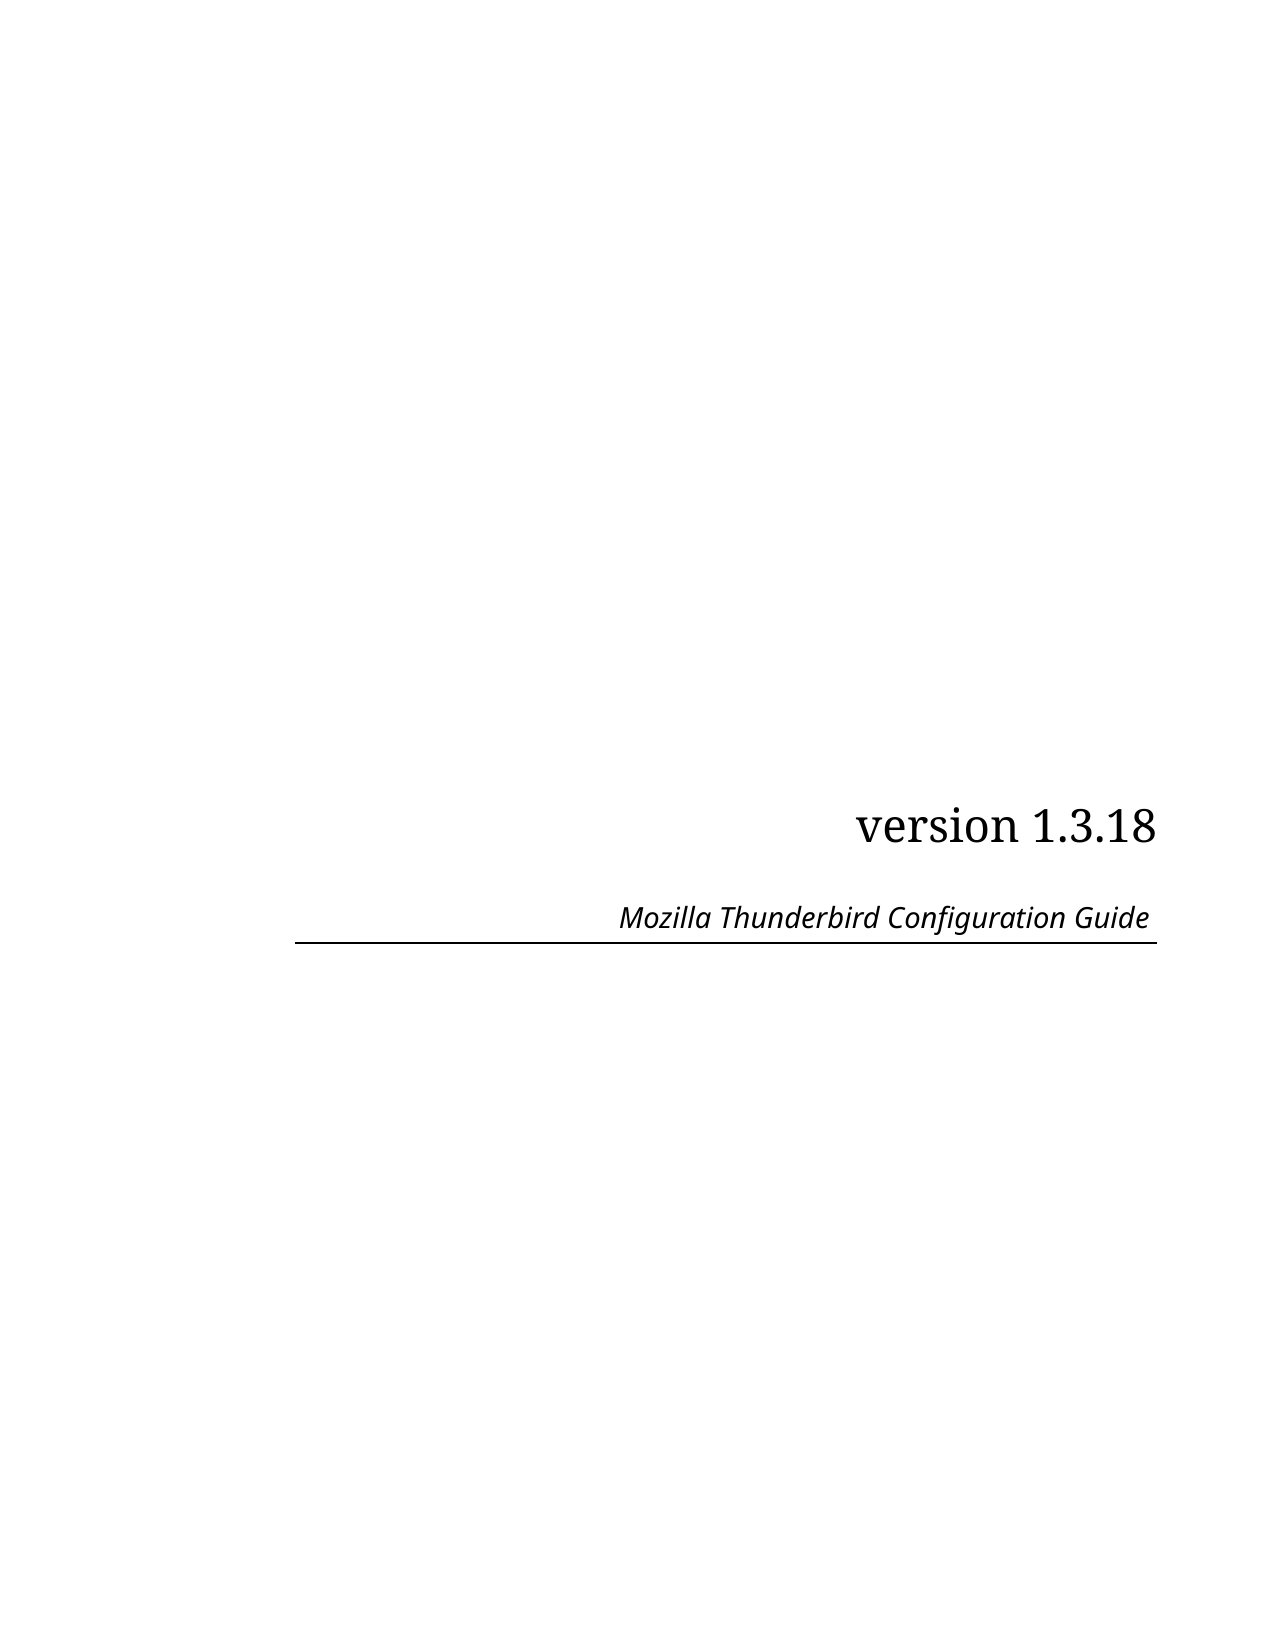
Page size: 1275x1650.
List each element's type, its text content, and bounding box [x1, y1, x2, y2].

title version 1.3.18 [295, 793, 1157, 856]
subtitle Mozilla Thunderbird Configuration Guide [295, 893, 1157, 942]
